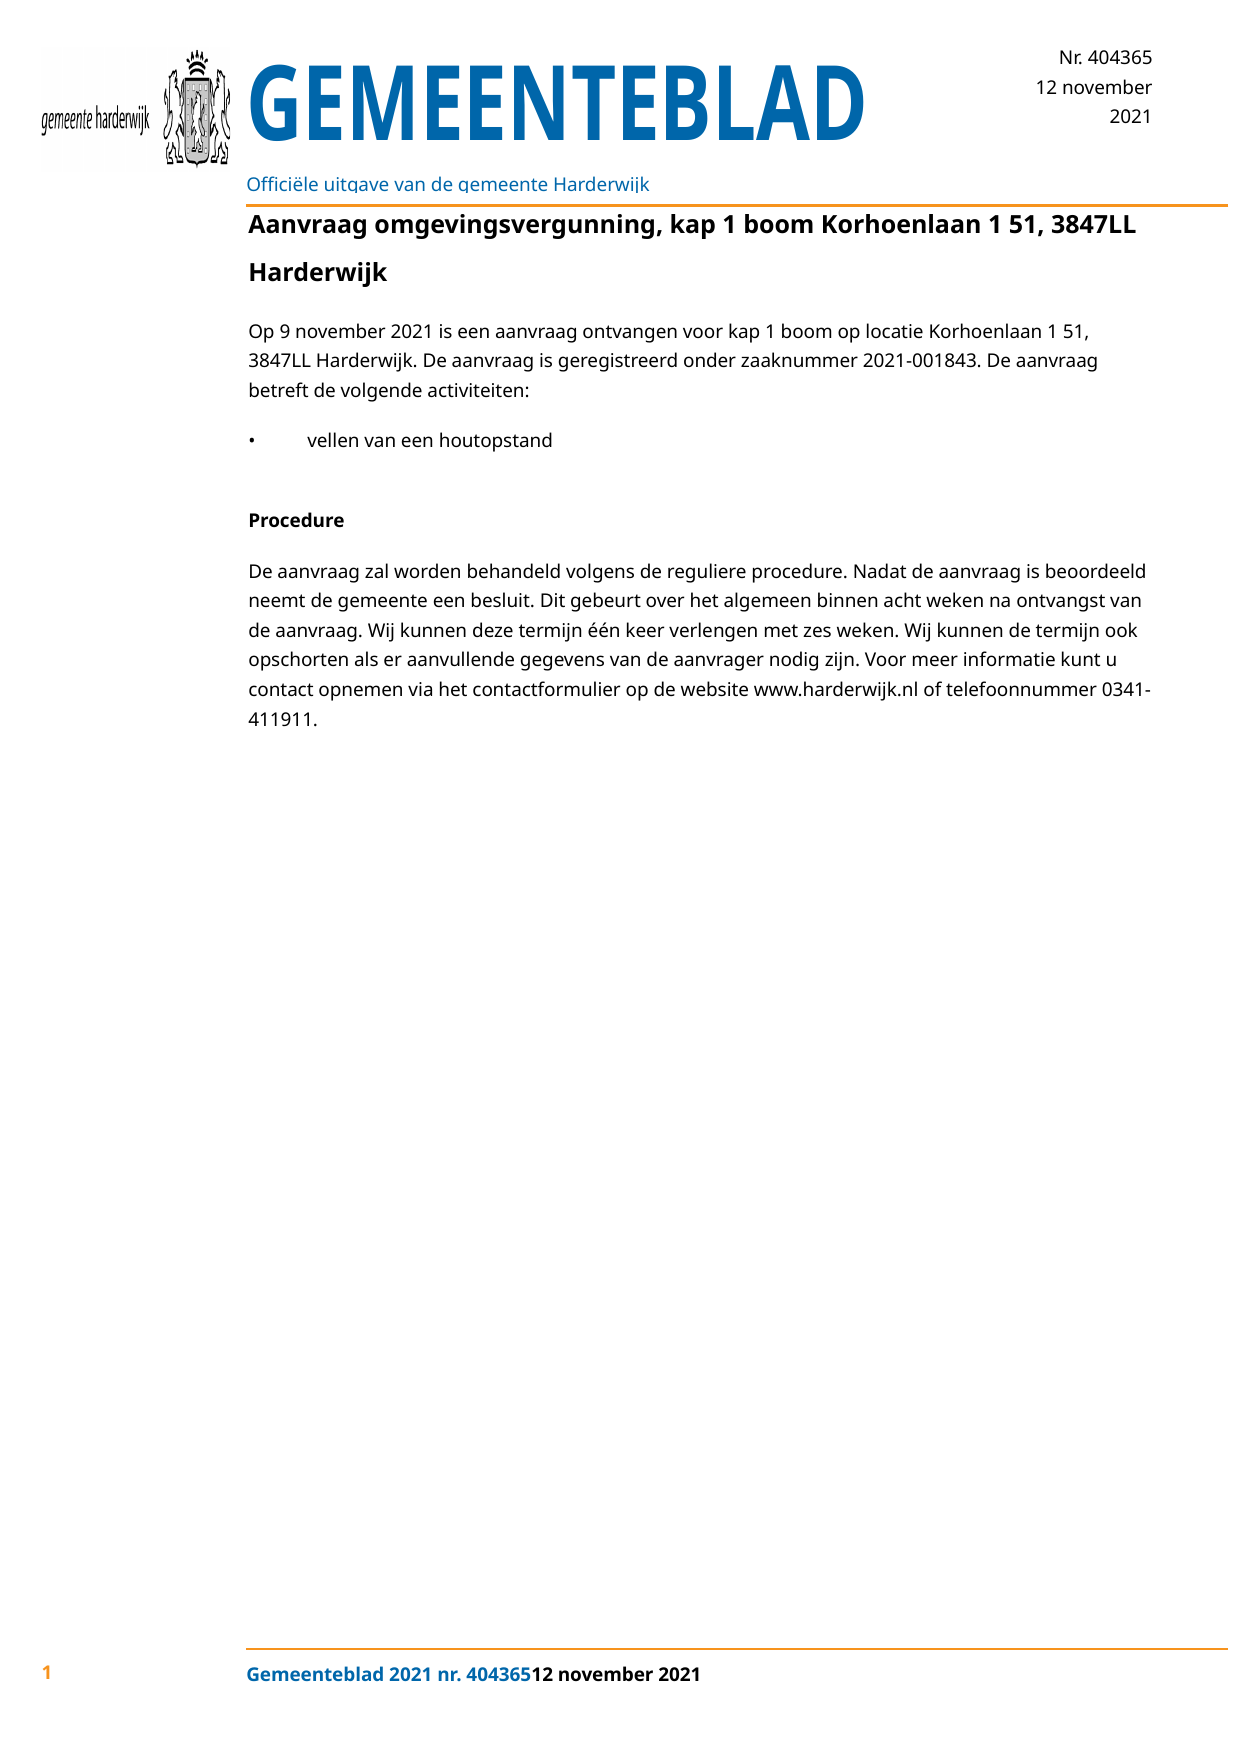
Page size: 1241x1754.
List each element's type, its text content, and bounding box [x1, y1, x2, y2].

text Op 9 november 2021 is een aanvraag ontvangen voor kap 1 boom op locatie Korhoenlaan 1 51, 3847LL Harderwijk. De aanvraag is geregistreerd onder zaaknummer 2021-001843. De aanvraag betreft de volgende activiteiten: [248, 318, 1152, 403]
text Procedure [248, 507, 1152, 533]
text De aanvraag zal worden behandeld volgens de reguliere procedure. Nadat de aanvraag is beoordeeld neemt de gemeente een besluit. Dit gebeurt over het algemeen binnen acht weken na ontvangst van de aanvraag. Wij kunnen deze termijn één keer verlengen met zes weken. Wij kunnen de termijn ook opschorten als er aanvullende gegevens van de aanvrager nodig zijn. Voor meer informatie kunt u contact opnemen via het contactformulier op de website www.harderwijk.nl of telefoonnummer 0341-411911. [248, 558, 1152, 732]
picture [41, 47, 231, 172]
text Aanvraag omgevingsvergunning, kap 1 boom Korhoenlaan 1 51, 3847LL Harderwijk [248, 207, 1152, 288]
list vellen van een houtopstand [248, 427, 1152, 453]
